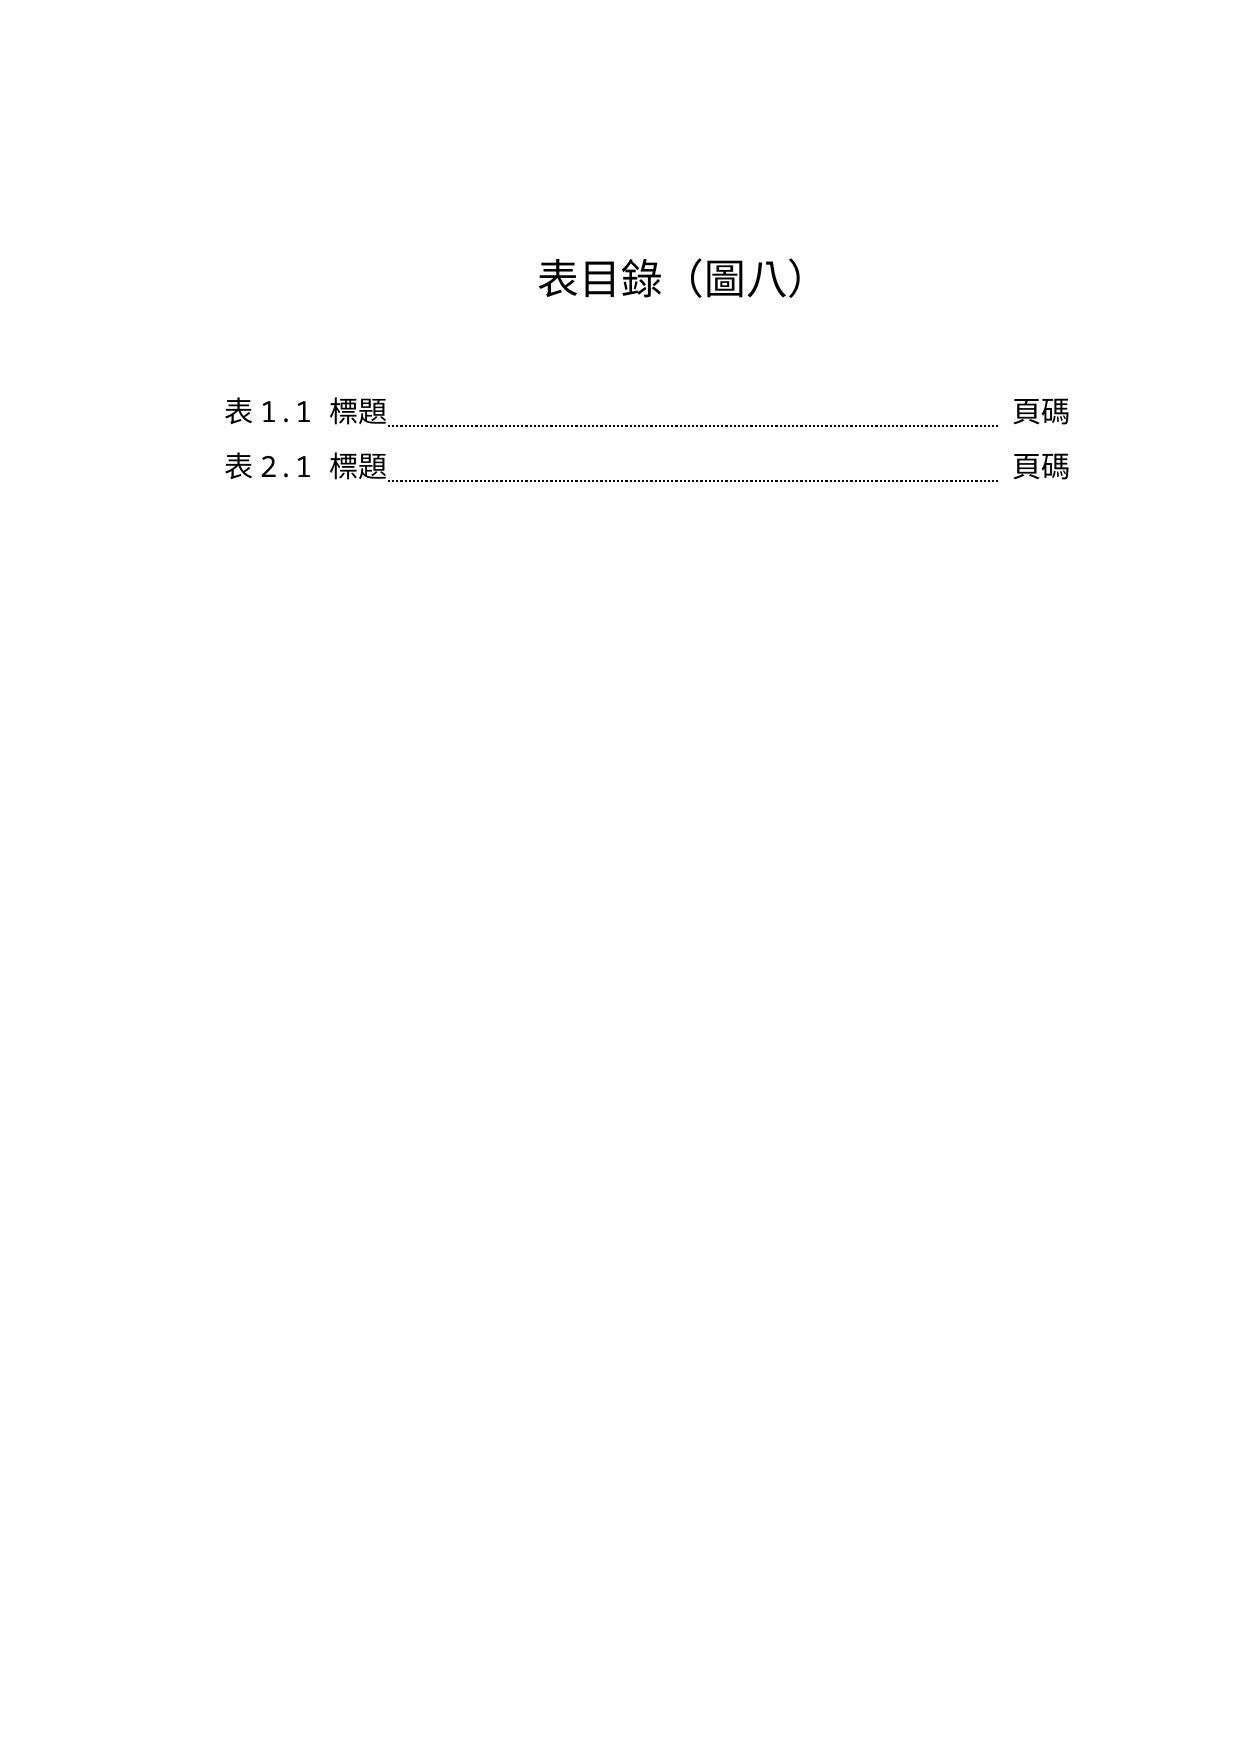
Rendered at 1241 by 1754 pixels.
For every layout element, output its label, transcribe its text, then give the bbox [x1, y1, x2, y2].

text 表1.1 標題 頁碼 [224, 388, 1092, 431]
text 表目錄（圖八） [274, 246, 1092, 307]
text 表2.1 標題 頁碼 [224, 443, 1092, 486]
